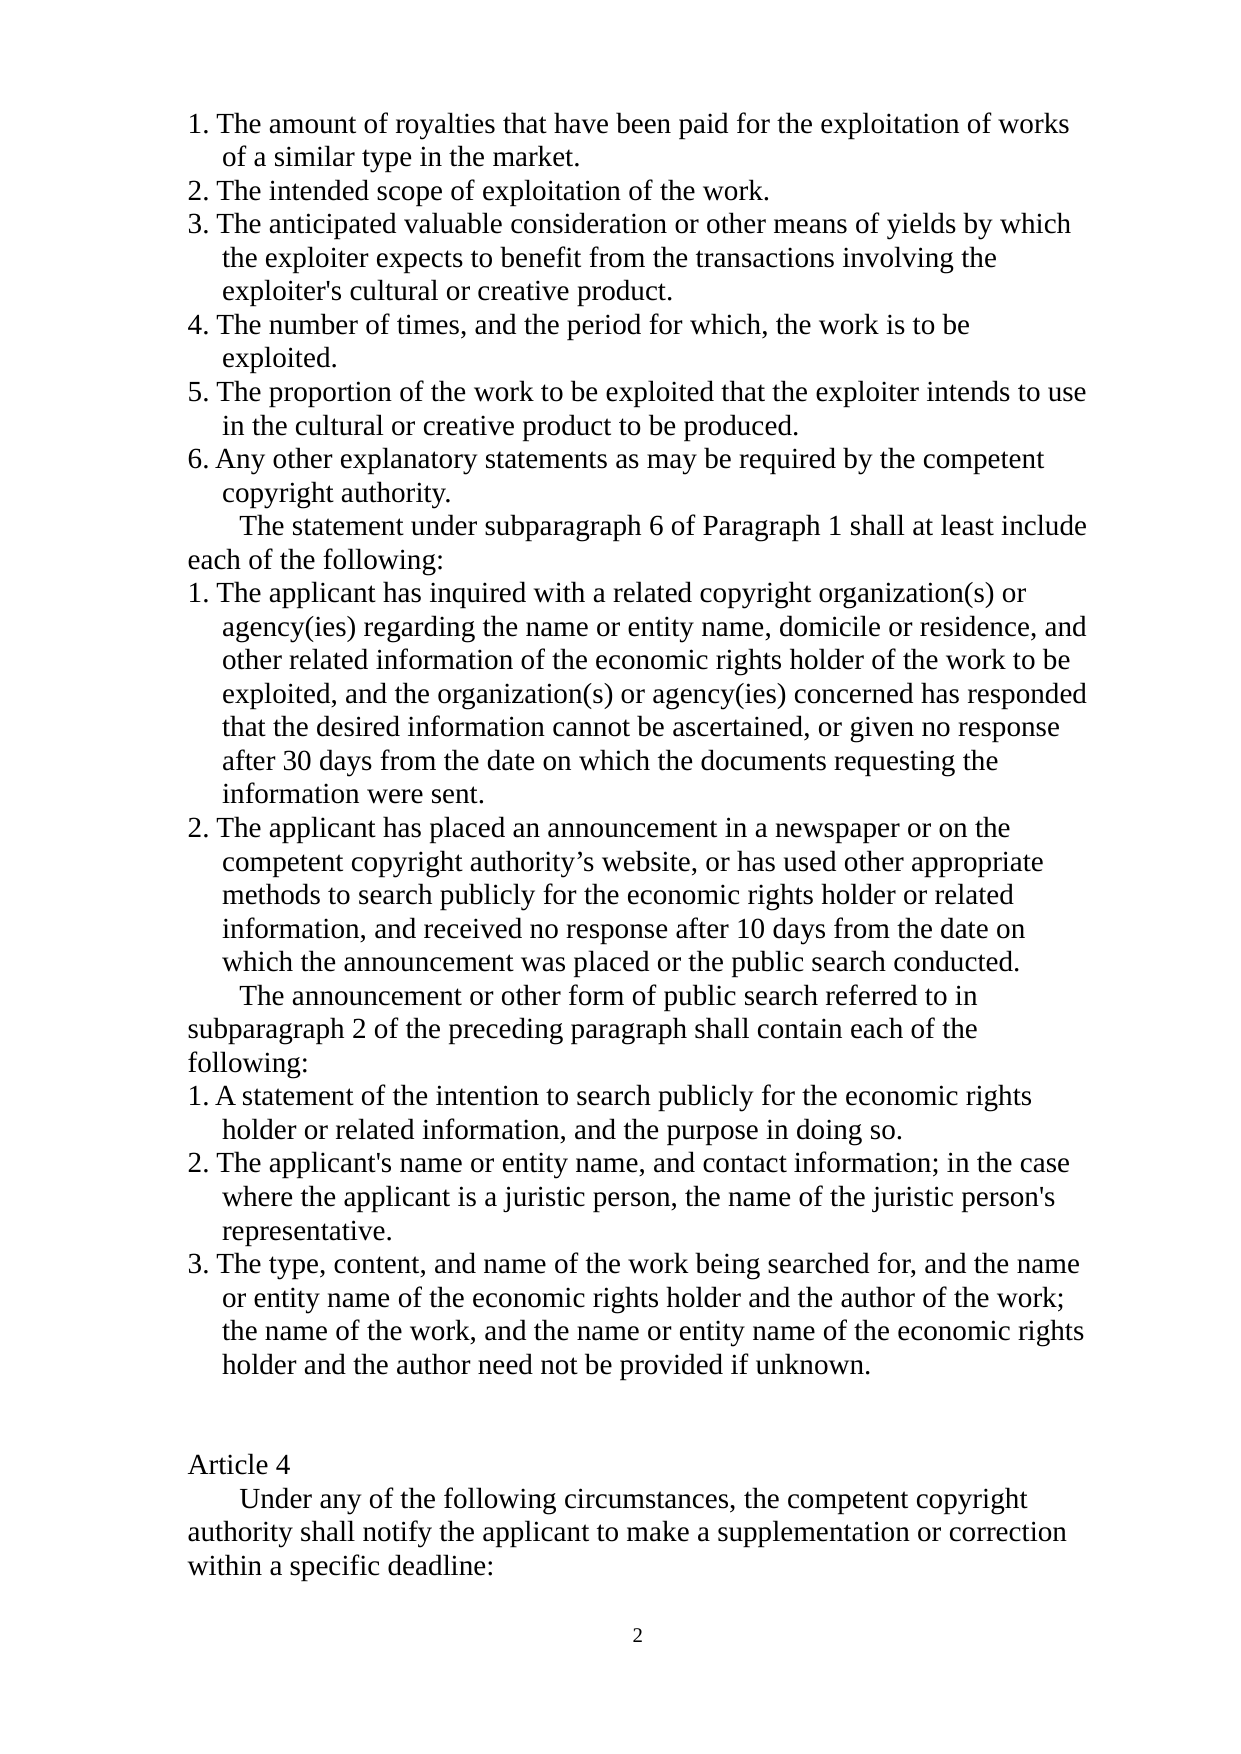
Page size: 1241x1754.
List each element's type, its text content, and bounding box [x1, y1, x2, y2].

text The announcement or other form of public search referred to in subparagraph 2 of the preceding paragraph shall contain each of the following: [187, 978, 1087, 1078]
text 2. The intended scope of exploitation of the work. [187, 173, 1087, 206]
text Under any of the following circumstances, the competent copyright authority shall notify the applicant to make a supplementation or correction within a specific deadline: [187, 1481, 1087, 1582]
text 1. The amount of royalties that have been paid for the exploitation of works of a similar type in the market. [187, 106, 1087, 173]
text 2. The applicant has placed an announcement in a newspaper or on the competent copyright authority’s website, or has used other appropriate methods to search publicly for the economic rights holder or related information, and received no response after 10 days from the date on which the announcement was placed or the public search conducted. [187, 810, 1087, 978]
text 3. The type, content, and name of the work being searched for, and the name or entity name of the economic rights holder and the author of the work; the name of the work, and the name or entity name of the economic rights holder and the author need not be provided if unknown. [187, 1246, 1087, 1380]
text The statement under subparagraph 6 of Paragraph 1 shall at least include each of the following: [187, 508, 1087, 575]
text Article 4 [187, 1447, 1087, 1481]
text 1. The applicant has inquired with a related copyright organization(s) or agency(ies) regarding the name or entity name, domicile or residence, and other related information of the economic rights holder of the work to be exploited, and the organization(s) or agency(ies) concerned has responded that the desired information cannot be ascertained, or given no response after 30 days from the date on which the documents requesting the information were sent. [187, 575, 1087, 810]
text 5. The proportion of the work to be exploited that the exploiter intends to use in the cultural or creative product to be produced. [187, 374, 1087, 441]
text 4. The number of times, and the period for which, the work is to be exploited. [187, 307, 1087, 374]
text 2. The applicant's name or entity name, and contact information; in the case where the applicant is a juristic person, the name of the juristic person's representative. [187, 1146, 1087, 1246]
text 3. The anticipated valuable consideration or other means of yields by which the exploiter expects to benefit from the transactions involving the exploiter's cultural or creative product. [187, 206, 1087, 307]
text 1. A statement of the intention to search publicly for the economic rights holder or related information, and the purpose in doing so. [187, 1078, 1087, 1146]
text 6. Any other explanatory statements as may be required by the competent copyright authority. [187, 441, 1087, 508]
